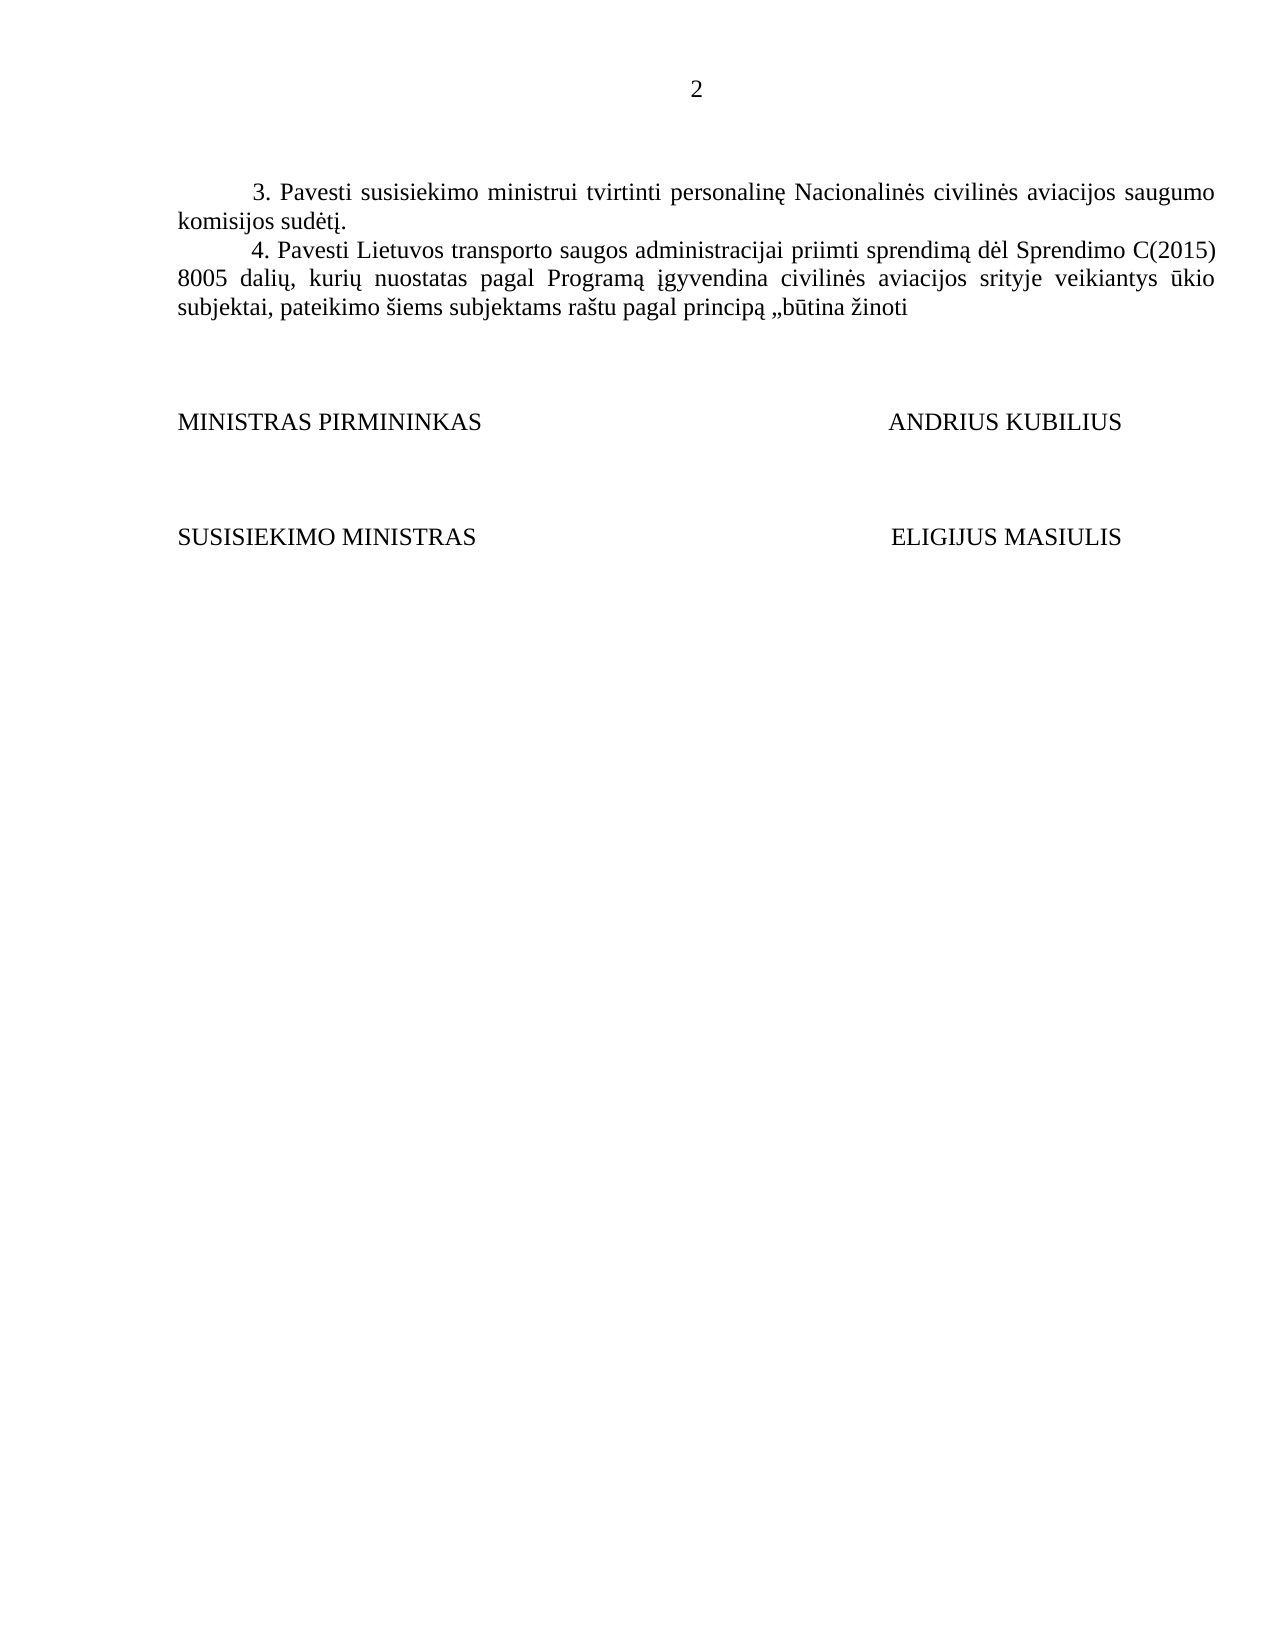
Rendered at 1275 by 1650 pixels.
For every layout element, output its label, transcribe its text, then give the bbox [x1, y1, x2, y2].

text 3. Pavesti susisiekimo ministrui tvirtinti personalinę Nacionalinės civilinės aviacijos saugumo komisijos sudėtį. [177, 177, 1216, 235]
text 4. Pavesti Lietuvos transporto saugos administracijai priimti sprendimą dėl Sprendimo C(2015) 8005 dalių, kurių nuostatas pagal Programą įgyvendina civilinės aviacijos srityje veikiantys ūkio subjektai, pateikimo šiems subjektams raštu pagal principą „būtina žinoti [177, 235, 1216, 321]
text SUSISIEKIMO MINISTRAS ELIGIJUS MASIULIS [177, 522, 1216, 551]
text MINISTRAS PIRMININKAS ANDRIUS KUBILIUS [177, 407, 1216, 436]
